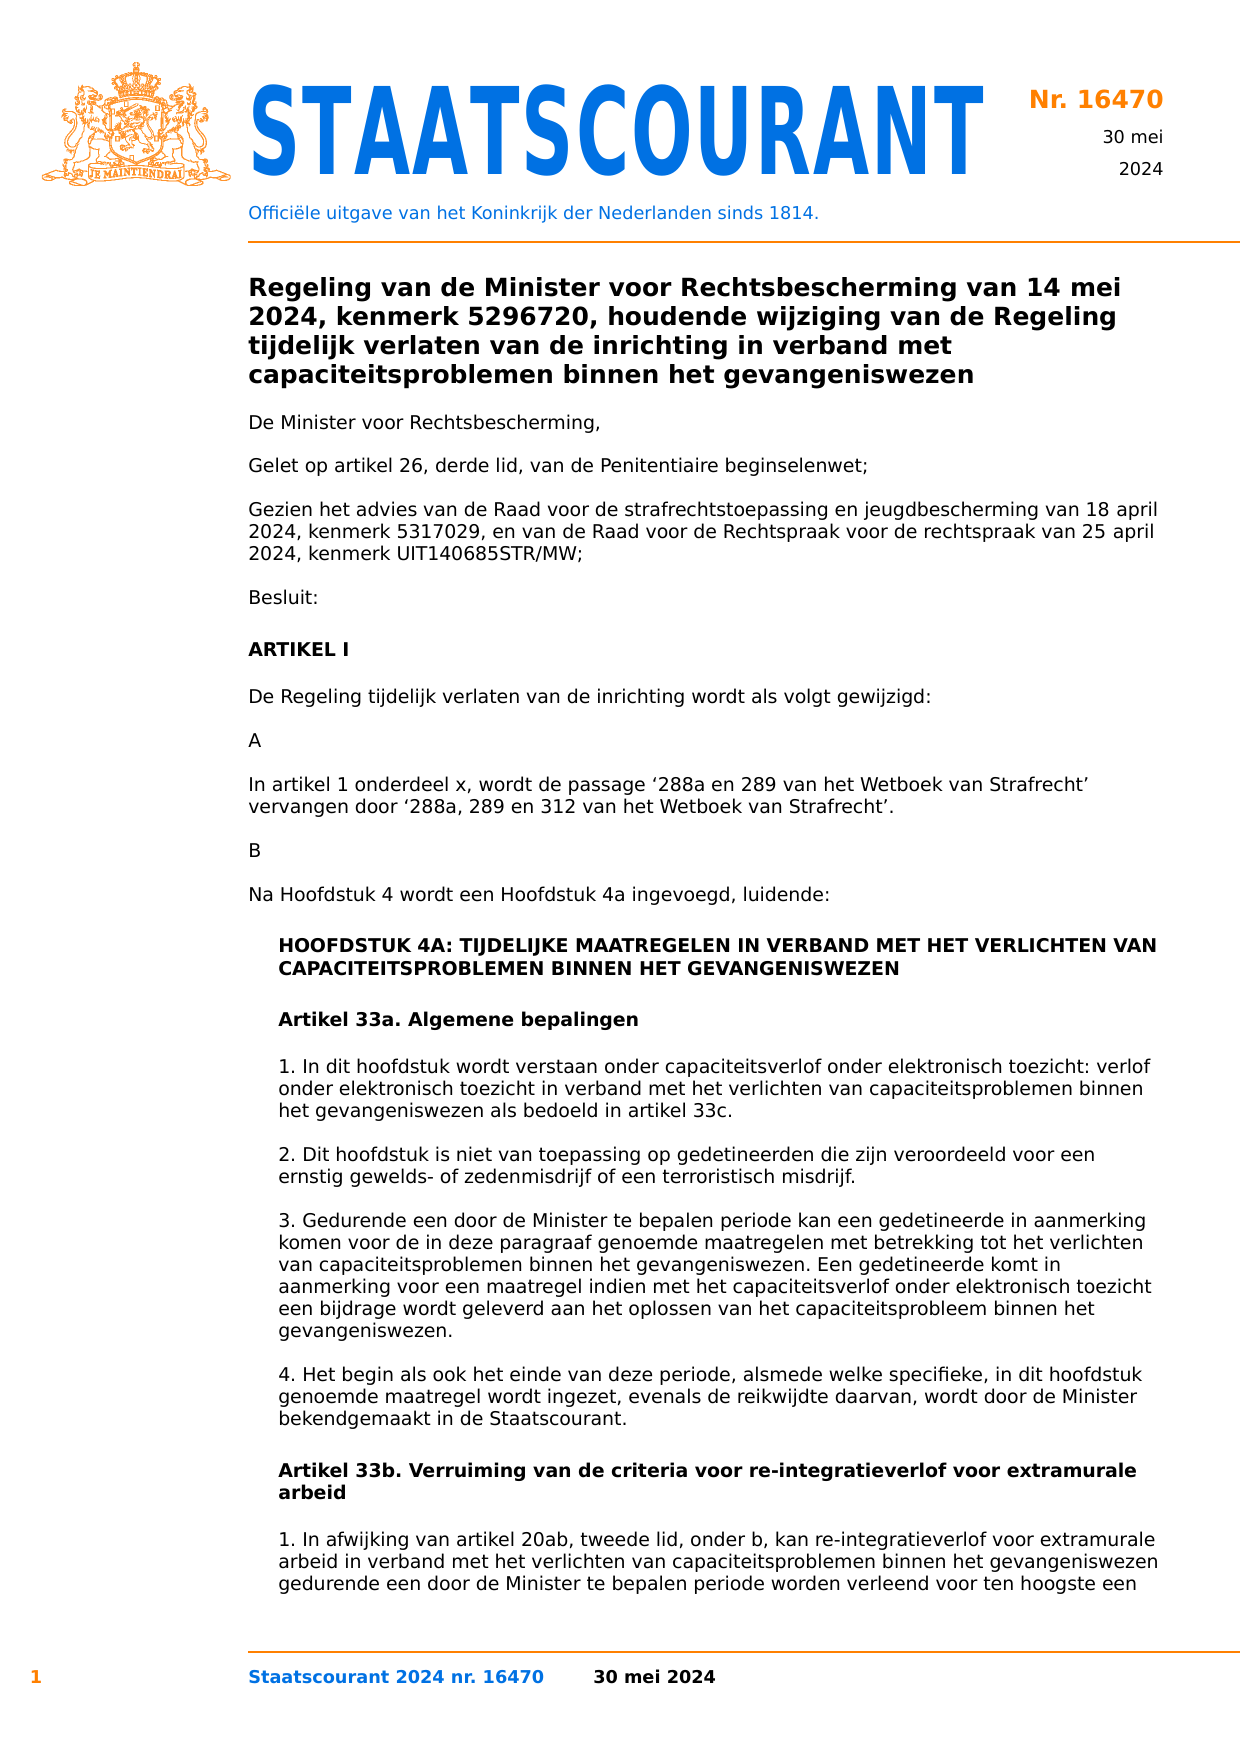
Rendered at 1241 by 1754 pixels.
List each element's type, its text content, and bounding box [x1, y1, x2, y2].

table_header STAATSCOURANT [248, 62, 998, 203]
subtitle Artikel 33b. Verruiming van de criteria voor re-integratieverlof voor extramurale arbeid [278, 1460, 1163, 1504]
text De Minister voor Rechtsbescherming, [248, 412, 1163, 433]
text Gezien het advies van de Raad voor de strafrechtstoepassing en jeugdbescherming van 18 april 2024, kenmerk 5317029, en van de Raad voor de Rechtspraak voor de rechtspraak van 25 april 2024, kenmerk UIT140685STR/MW; [248, 499, 1163, 565]
picture [41, 62, 231, 186]
text A [248, 730, 1163, 752]
text 2. Dit hoofdstuk is niet van toepassing op gedetineerden die zijn veroordeeld voor een ernstig gewelds- of zedenmisdrijf of een terroristisch misdrijf. [278, 1144, 1163, 1188]
subtitle ARTIKEL I [248, 639, 1163, 661]
text Besluit: [248, 587, 1163, 609]
table_cell 30 mei [998, 121, 1240, 153]
text 1. In dit hoofdstuk wordt verstaan onder capaciteitsverlof onder elektronisch toezicht: verlof onder elektronisch toezicht in verband met het verlichten van capaciteitsproblemen binnen het gevangeniswezen als bedoeld in artikel 33c. [278, 1056, 1163, 1122]
text In artikel 1 onderdeel x, wordt de passage ‘288a en 289 van het Wetboek van Strafrecht’ vervangen door ‘288a, 289 en 312 van het Wetboek van Strafrecht’. [248, 774, 1163, 818]
subtitle HOOFDSTUK 4A: TIJDELIJKE MAATREGELEN IN VERBAND MET HET VERLICHTEN VAN CAPACITEITSPROBLEMEN BINNEN HET GEVANGENISWEZEN [278, 935, 1163, 979]
table_cell 2024 [998, 153, 1240, 203]
text 3. Gedurende een door de Minister te bepalen periode kan een gedetineerde in aanmerking komen voor de in deze paragraaf genoemde maatregelen met betrekking tot het verlichten van capaciteitsproblemen binnen het gevangeniswezen. Een gedetineerde komt in aanmerking voor een maatregel indien met het capaciteitsverlof onder elektronisch toezicht een bijdrage wordt geleverd aan het oplossen van het capaciteitsprobleem binnen het gevangeniswezen. [278, 1210, 1163, 1342]
text De Regeling tijdelijk verlaten van de inrichting wordt als volgt gewijzigd: [248, 686, 1163, 708]
table_cell Officiële uitgave van het Koninkrijk der Nederlanden sinds 1814. [248, 203, 1240, 241]
text 1. In afwijking van artikel 20ab, tweede lid, onder b, kan re-integratieverlof voor extramurale arbeid in verband met het verlichten van capaciteitsproblemen binnen het gevangeniswezen gedurende een door de Minister te bepalen periode worden verleend voor ten hoogste een [278, 1529, 1163, 1594]
subtitle Artikel 33a. Algemene bepalingen [278, 1009, 1163, 1031]
table_header [25, 62, 248, 241]
table_header Nr. 16470 [998, 62, 1240, 121]
text 4. Het begin als ook het einde van deze periode, alsmede welke specifieke, in dit hoofdstuk genoemde maatregel wordt ingezet, evenals de reikwijdte daarvan, wordt door de Minister bekendgemaakt in de Staatscourant. [278, 1364, 1163, 1430]
text Na Hoofdstuk 4 wordt een Hoofdstuk 4a ingevoegd, luidende: [248, 883, 1163, 905]
subtitle Regeling van de Minister voor Rechtsbescherming van 14 mei 2024, kenmerk 5296720, houdende wijziging van de Regeling tijdelijk verlaten van de inrichting in verband met capaciteitsproblemen binnen het gevangeniswezen [248, 273, 1163, 390]
text Gelet op artikel 26, derde lid, van de Penitentiaire beginselenwet; [248, 455, 1163, 477]
text B [248, 839, 1163, 862]
